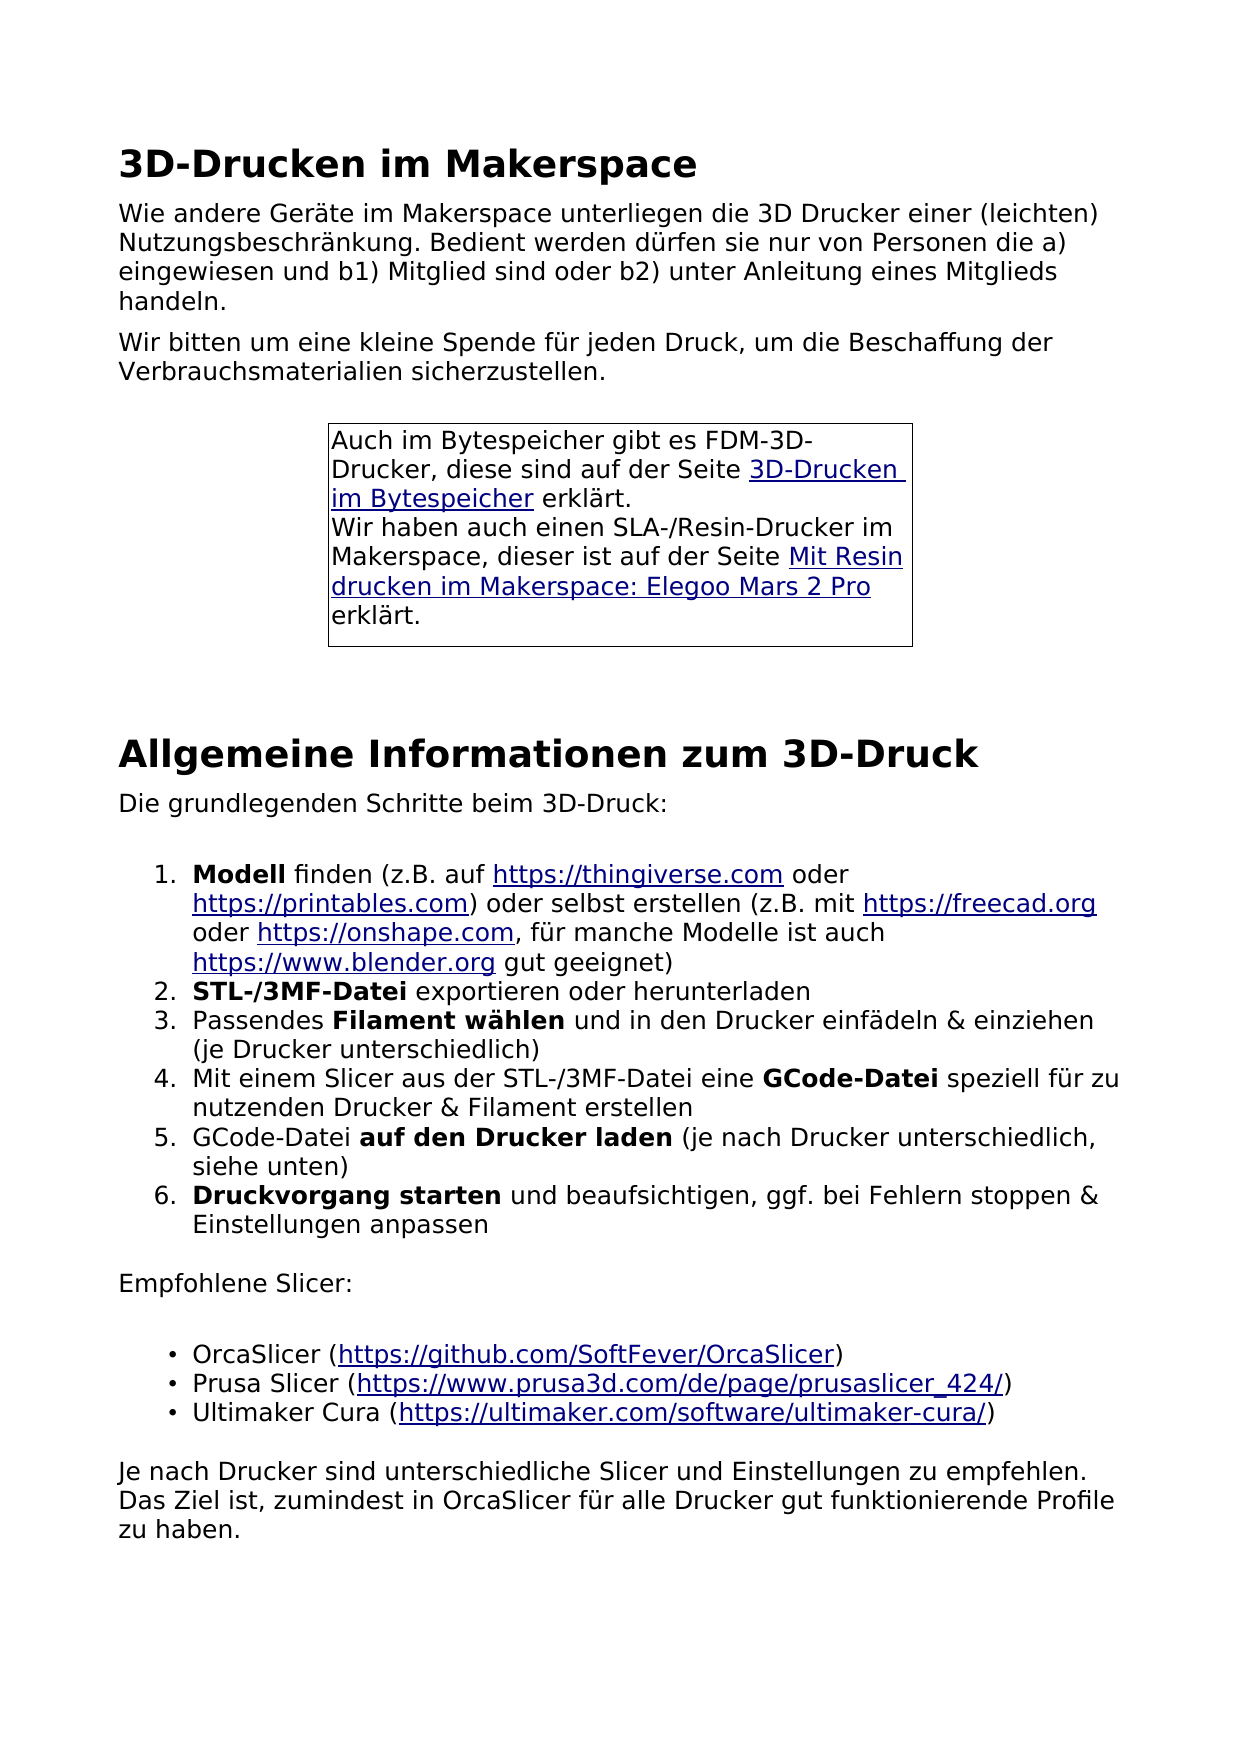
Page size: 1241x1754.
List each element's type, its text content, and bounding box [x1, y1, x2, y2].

text Wir bitten um eine kleine Spende für jeden Druck, um die Beschaffung der Verbrauchsmaterialien sicherzustellen. [118, 328, 1122, 387]
text Die grundlegenden Schritte beim 3D-Druck: [118, 789, 1122, 818]
table_header Auch im Bytespeicher gibt es FDM-3D-Drucker, diese sind auf der Seite 3D-Drucken im Bytespeicher erklärt. Wir haben auch einen SLA-/Resin-Drucker im Makerspace, dieser ist auf der Seite Mit Resin drucken im Makerspace: Elegoo Mars 2 Pro erklärt. [329, 424, 912, 646]
text Empfohlene Slicer: [118, 1269, 1122, 1298]
list Ultimaker Cura (https://ultimaker.com/software/ultimaker-cura/) [177, 1398, 1122, 1428]
list GCode-Datei auf den Drucker laden (je nach Drucker unterschiedlich, siehe unten) [177, 1123, 1122, 1181]
list Mit einem Slicer aus der STL-/3MF-Datei eine GCode-Datei speziell für zu nutzenden Drucker & Filament erstellen [177, 1064, 1122, 1123]
subtitle 3D-Drucken im Makerspace [118, 143, 1122, 187]
list STL-/3MF-Datei exportieren oder herunterladen [177, 977, 1122, 1006]
list OrcaSlicer (https://github.com/SoftFever/OrcaSlicer) [177, 1340, 1122, 1369]
list Prusa Slicer (https://www.prusa3d.com/de/page/prusaslicer_424/) [177, 1369, 1122, 1398]
list Passendes Filament wählen und in den Drucker einfädeln & einziehen (je Drucker unterschiedlich) [177, 1006, 1122, 1064]
list Druckvorgang starten und beaufsichtigen, ggf. bei Fehlern stoppen & Einstellungen anpassen [177, 1181, 1122, 1239]
list Modell finden (z.B. auf https://thingiverse.com oder https://printables.com) oder selbst erstellen (z.B. mit https://freecad.org oder https://onshape.com, für manche Modelle ist auch https://www.blender.org gut geeignet) [177, 860, 1122, 977]
text Je nach Drucker sind unterschiedliche Slicer und Einstellungen zu empfehlen. Das Ziel ist, zumindest in OrcaSlicer für alle Drucker gut funktionierende Profile zu haben. [118, 1457, 1122, 1544]
subtitle Allgemeine Informationen zum 3D-Druck [118, 733, 1122, 777]
text Wie andere Geräte im Makerspace unterliegen die 3D Drucker einer (leichten) Nutzungsbeschränkung. Bedient werden dürfen sie nur von Personen die a) eingewiesen und b1) Mitglied sind oder b2) unter Anleitung eines Mitglieds handeln. [118, 199, 1122, 316]
